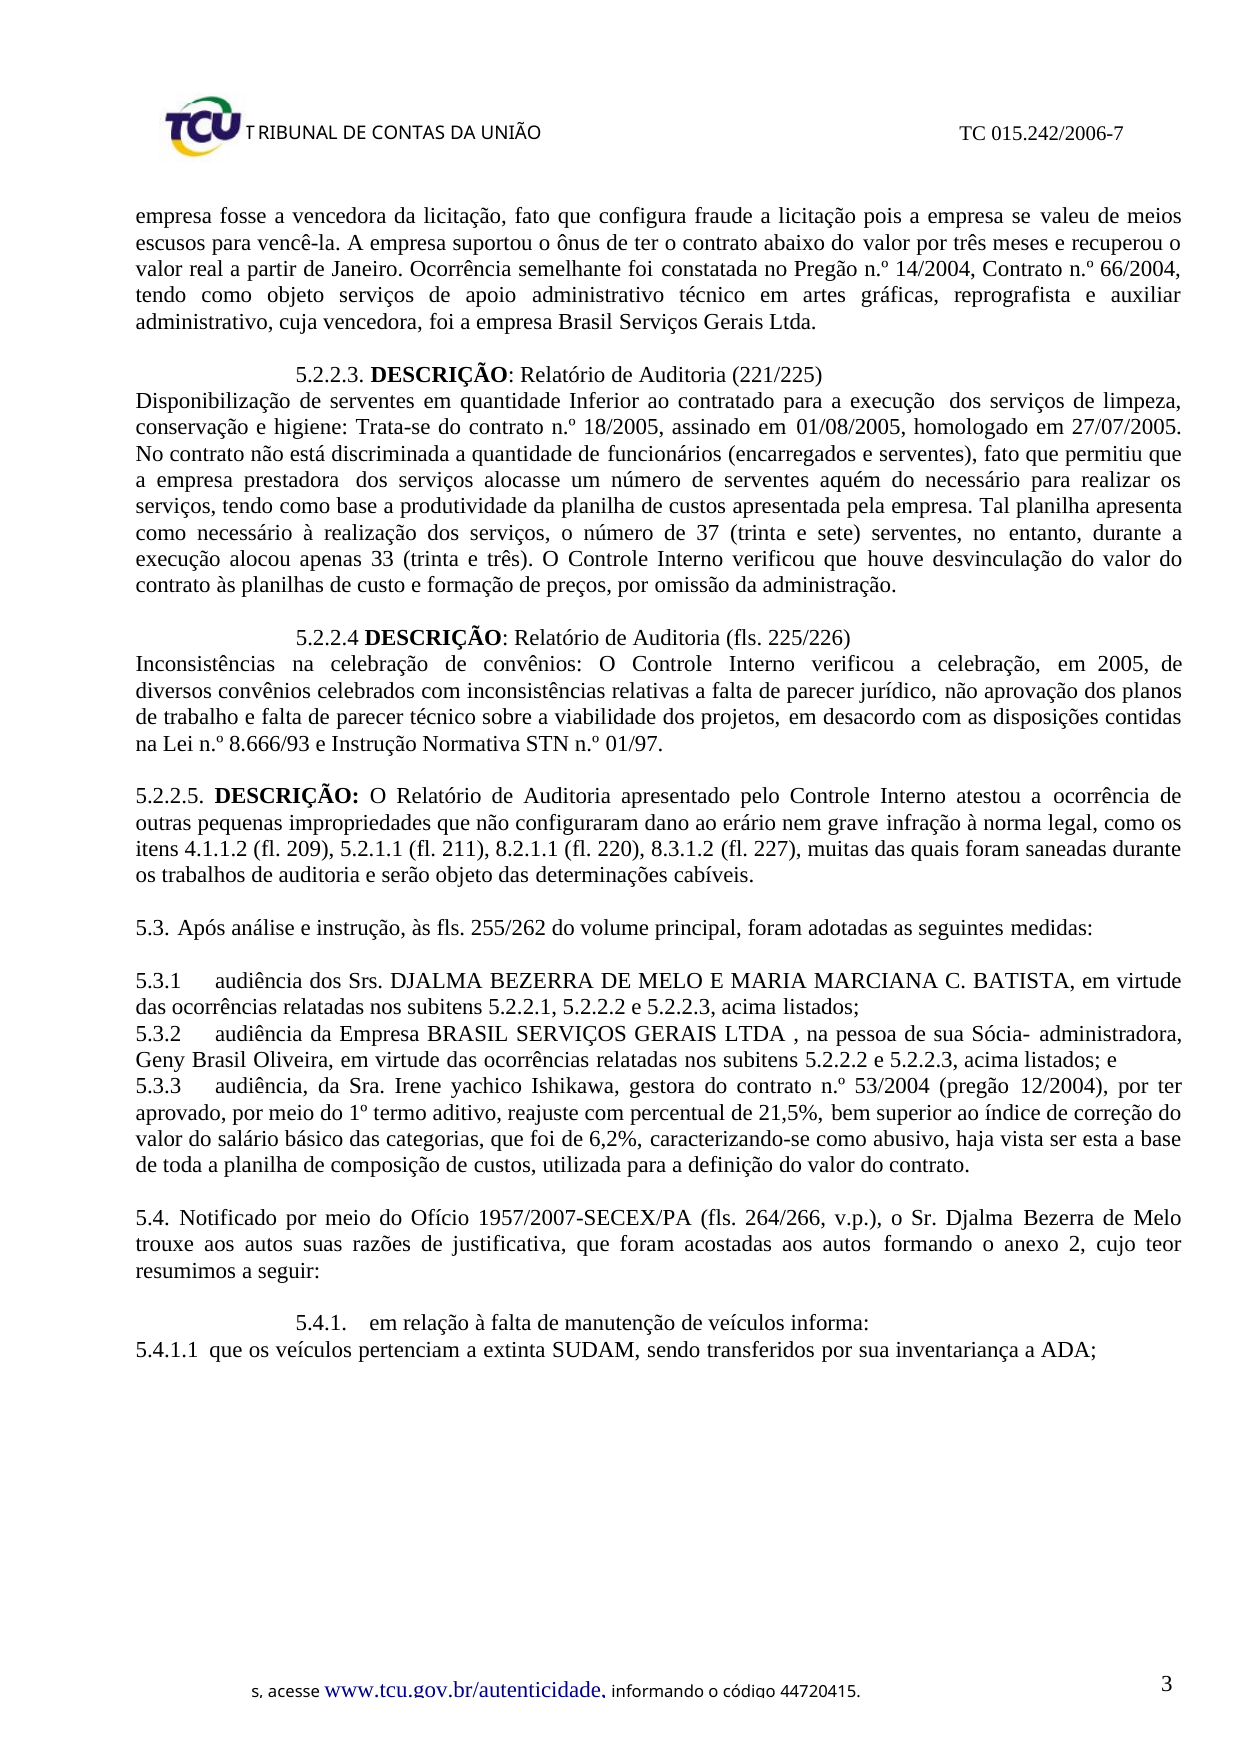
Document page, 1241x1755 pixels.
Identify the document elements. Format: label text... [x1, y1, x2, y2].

list audiência dos Srs. DJALMA BEZERRA DE MELO E MARIA MARCIANA C. BATISTA, em virtude das ocorrências relatadas nos subitens 5.2.2.1, 5.2.2.2 e 5.2.2.3, acima listados; [135, 967, 1182, 1020]
list que os veículos pertenciam a extinta SUDAM, sendo transferidos por sua inventariança a ADA; [135, 1336, 1182, 1362]
text empresa fosse a vencedora da licitação, fato que configura fraude a licitação pois a empresa se valeu de meios escusos para vencê-la. A empresa suportou o ônus de ter o contrato abaixo do valor por três meses e recuperou o valor real a partir de Janeiro. Ocorrência semelhante foi constatada no Pregão n.º 14/2004, Contrato n.º 66/2004, tendo como objeto serviços de apoio administrativo técnico em artes gráficas, reprografista e auxiliar administrativo, cuja vencedora, foi a empresa Brasil Serviços Gerais Ltda. [135, 202, 1182, 334]
text 5.2.2.4 DESCRIÇÃO: Relatório de Auditoria (fls. 225/226) [296, 624, 1193, 651]
text Disponibilização de serventes em quantidade Inferior ao contratado para a execução dos serviços de limpeza, conservação e higiene: Trata-se do contrato n.º 18/2005, assinado em 01/08/2005, homologado em 27/07/2005. No contrato não está discriminada a quantidade de funcionários (encarregados e serventes), fato que permitiu que a empresa prestadora dos serviços alocasse um número de serventes aquém do necessário para realizar os serviços, tendo como base a produtividade da planilha de custos apresentada pela empresa. Tal planilha apresenta como necessário à realização dos serviços, o número de 37 (trinta e sete) serventes, no entanto, durante a execução alocou apenas 33 (trinta e três). O Controle Interno verificou que houve desvinculação do valor do contrato às planilhas de custo e formação de preços, por omissão da administração. [135, 387, 1182, 598]
list audiência da Empresa BRASIL SERVIÇOS GERAIS LTDA , na pessoa de sua Sócia- administradora, Geny Brasil Oliveira, em virtude das ocorrências relatadas nos subitens 5.2.2.2 e 5.2.2.3, acima listados; e [135, 1020, 1182, 1072]
text 5.2.2.5. DESCRIÇÃO: O Relatório de Auditoria apresentado pelo Controle Interno atestou a ocorrência de outras pequenas impropriedades que não configuraram dano ao erário nem grave infração à norma legal, como os itens 4.1.1.2 (fl. 209), 5.2.1.1 (fl. 211), 8.2.1.1 (fl. 220), 8.3.1.2 (fl. 227), muitas das quais foram saneadas durante os trabalhos de auditoria e serão objeto das determinações cabíveis. [135, 782, 1182, 888]
list Após análise e instrução, às fls. 255/262 do volume principal, foram adotadas as seguintes medidas: [135, 914, 1181, 941]
list Notificado por meio do Ofício 1957/2007-SECEX/PA (fls. 264/266, v.p.), o Sr. Djalma Bezerra de Melo trouxe aos autos suas razões de justificativa, que foram acostadas aos autos formando o anexo 2, cujo teor resumimos a seguir: [135, 1204, 1182, 1283]
list DESCRIÇÃO: Relatório de Auditoria (221/225) [295, 361, 1193, 387]
list audiência, da Sra. Irene yachico Ishikawa, gestora do contrato n.º 53/2004 (pregão 12/2004), por ter aprovado, por meio do 1º termo aditivo, reajuste com percentual de 21,5%, bem superior ao índice de correção do valor do salário básico das categorias, que foi de 6,2%, caracterizando-se como abusivo, haja vista ser esta a base de toda a planilha de composição de custos, utilizada para a definição do valor do contrato. [135, 1072, 1182, 1178]
list em relação à falta de manutenção de veículos informa: [295, 1310, 1193, 1336]
text Inconsistências na celebração de convênios: O Controle Interno verificou a celebração, em 2005, de diversos convênios celebrados com inconsistências relativas a falta de parecer jurídico, não aprovação dos planos de trabalho e falta de parecer técnico sobre a viabilidade dos projetos, em desacordo com as disposições contidas na Lei n.º 8.666/93 e Instrução Normativa STN n.º 01/97. [135, 651, 1182, 756]
